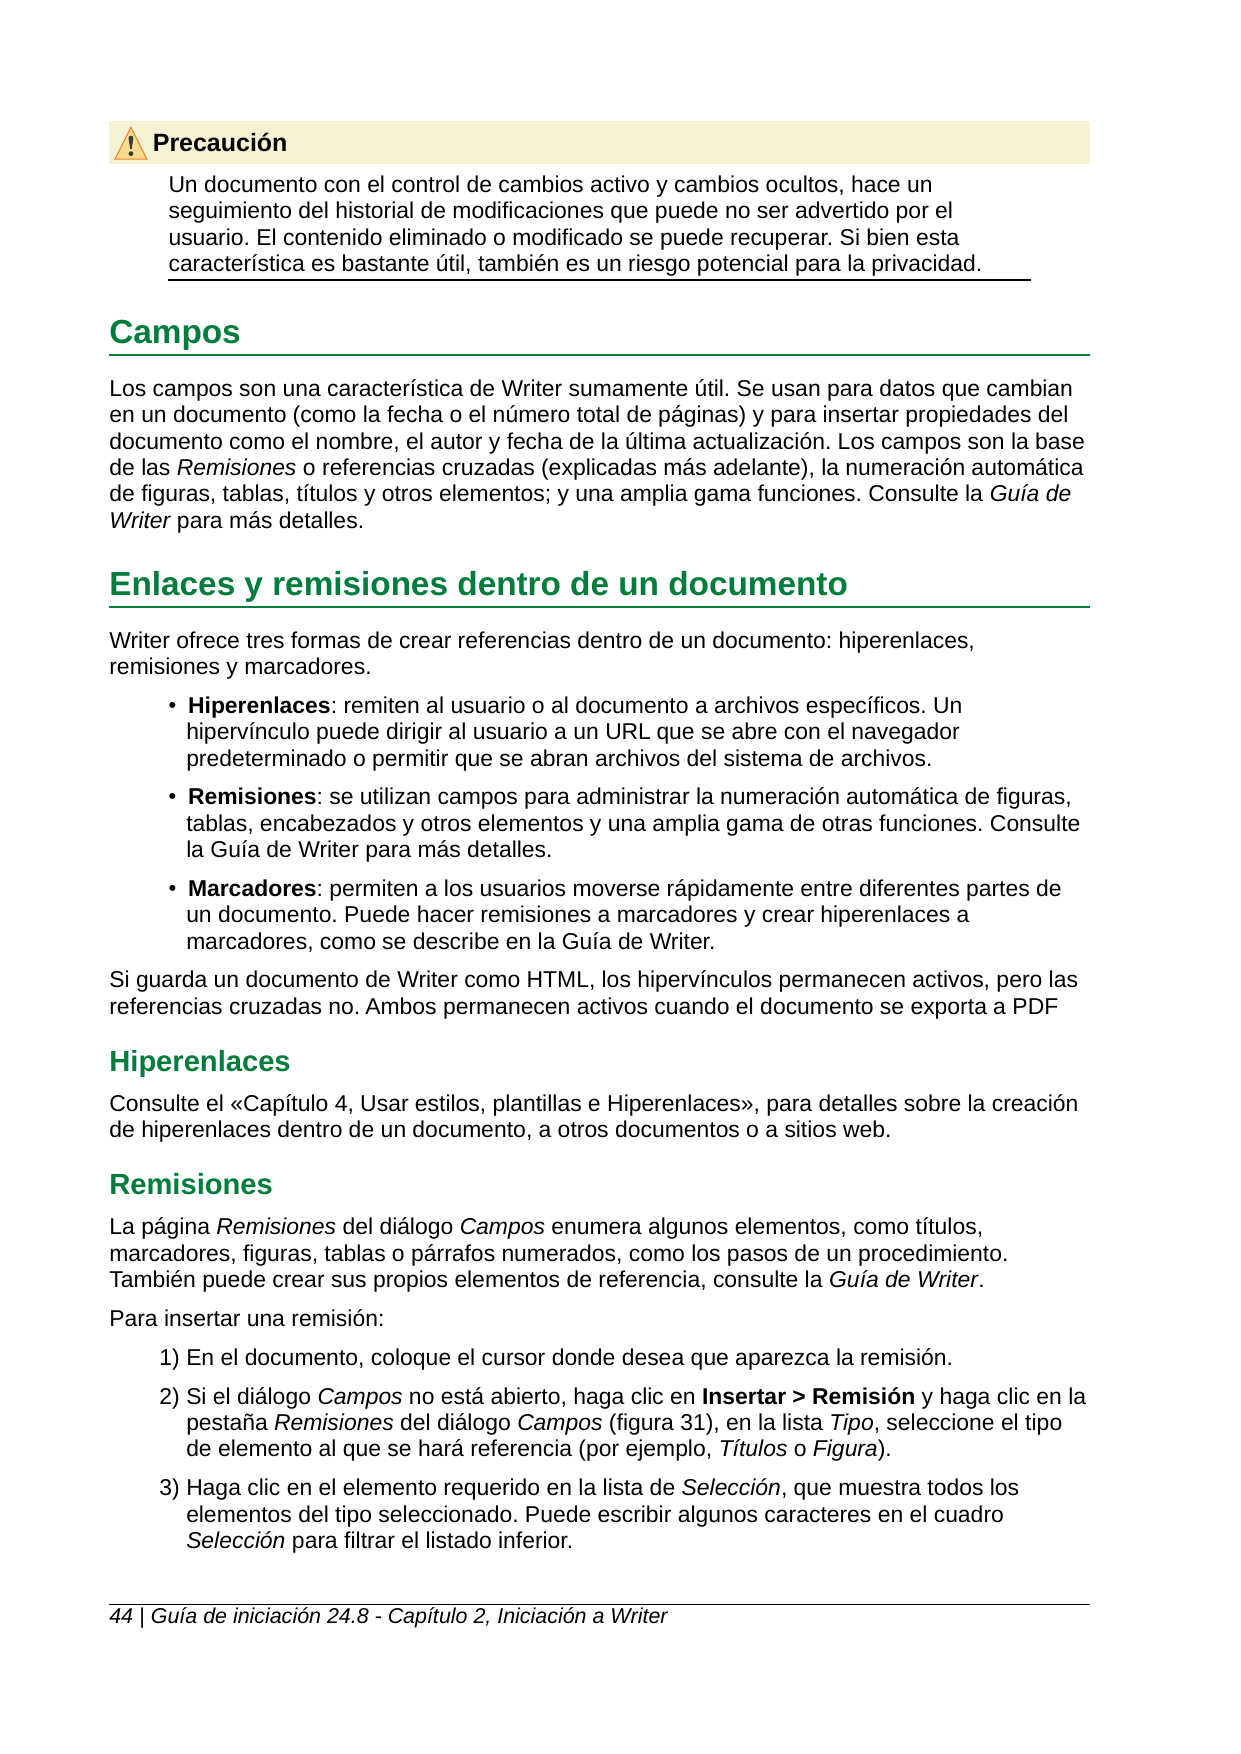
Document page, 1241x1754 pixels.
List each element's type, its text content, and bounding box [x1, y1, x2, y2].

list Para insertar una remisión: [109, 1305, 1090, 1331]
text Los campos son una característica de Writer sumamente útil. Se usan para datos que cambian en un documento (como la fecha o el número total de páginas) y para insertar propiedades del documento como el nombre, el autor y fecha de la última actualización. Los campos son la base de las Remisiones o referencias cruzadas (explicadas más adelante), la numeración automática de figuras, tablas, títulos y otros elementos; y una amplia gama funciones. Consulte la Guía de Writer para más detalles. [109, 375, 1090, 533]
text Si guarda un documento de Writer como HTML, los hipervínculos permanecen activos, pero las referencias cruzadas no. Ambos permanecen activos cuando el documento se exporta a PDF [109, 966, 1090, 1019]
text Un documento con el control de cambios activo y cambios ocultos, hace un seguimiento del historial de modificaciones que puede no ser advertido por el usuario. El contenido eliminado o modificado se puede recuperar. Si bien esta característica es bastante útil, también es un riesgo potencial para la privacidad. [168, 171, 1031, 279]
subtitle Hiperenlaces [109, 1044, 1090, 1077]
list Haga clic en el elemento requerido en la lista de Selección, que muestra todos los elementos del tipo seleccionado. Puede escribir algunos caracteres en el cuadro Selección para filtrar el listado inferior. [186, 1474, 1090, 1553]
list Remisiones: se utilizan campos para administrar la numeración automática de figuras, tablas, encabezados y otros elementos y una amplia gama de otras funciones. Consulte la Guía de Writer para más detalles. [168, 783, 1090, 862]
list Hiperenlaces: remiten al usuario o al documento a archivos específicos. Un hipervínculo puede dirigir al usuario a un URL que se abre con el navegador predeterminado o permitir que se abran archivos del sistema de archivos. [168, 692, 1090, 771]
subtitle Campos [109, 313, 1090, 354]
list Writer ofrece tres formas de crear referencias dentro de un documento: hiperenlaces, remisiones y marcadores. [109, 627, 1090, 679]
text La página Remisiones del diálogo Campos enumera algunos elementos, como títulos, marcadores, figuras, tablas o párrafos numerados, como los pasos de un procedimiento. También puede crear sus propios elementos de referencia, consulte la Guía de Writer. [109, 1213, 1090, 1292]
subtitle Precaución [109, 121, 1090, 164]
text Consulte el «Capítulo 4, Usar estilos, plantillas e Hiperenlaces», para detalles sobre la creación de hiperenlaces dentro de un documento, a otros documentos o a sitios web. [109, 1090, 1090, 1143]
list En el documento, coloque el cursor donde desea que aparezca la remisión. [186, 1344, 1090, 1370]
list Marcadores: permiten a los usuarios moverse rápidamente entre diferentes partes de un documento. Puede hacer remisiones a marcadores y crear hiperenlaces a marcadores, como se describe en la Guía de Writer. [168, 875, 1090, 954]
list Si el diálogo Campos no está abierto, haga clic en Insertar > Remisión y haga clic en la pestaña Remisiones del diálogo Campos (figura 31), en la lista Tipo, seleccione el tipo de elemento al que se hará referencia (por ejemplo, Títulos o Figura). [186, 1383, 1090, 1462]
subtitle Remisiones [109, 1167, 1090, 1201]
subtitle Enlaces y remisiones dentro de un documento [109, 564, 1090, 606]
